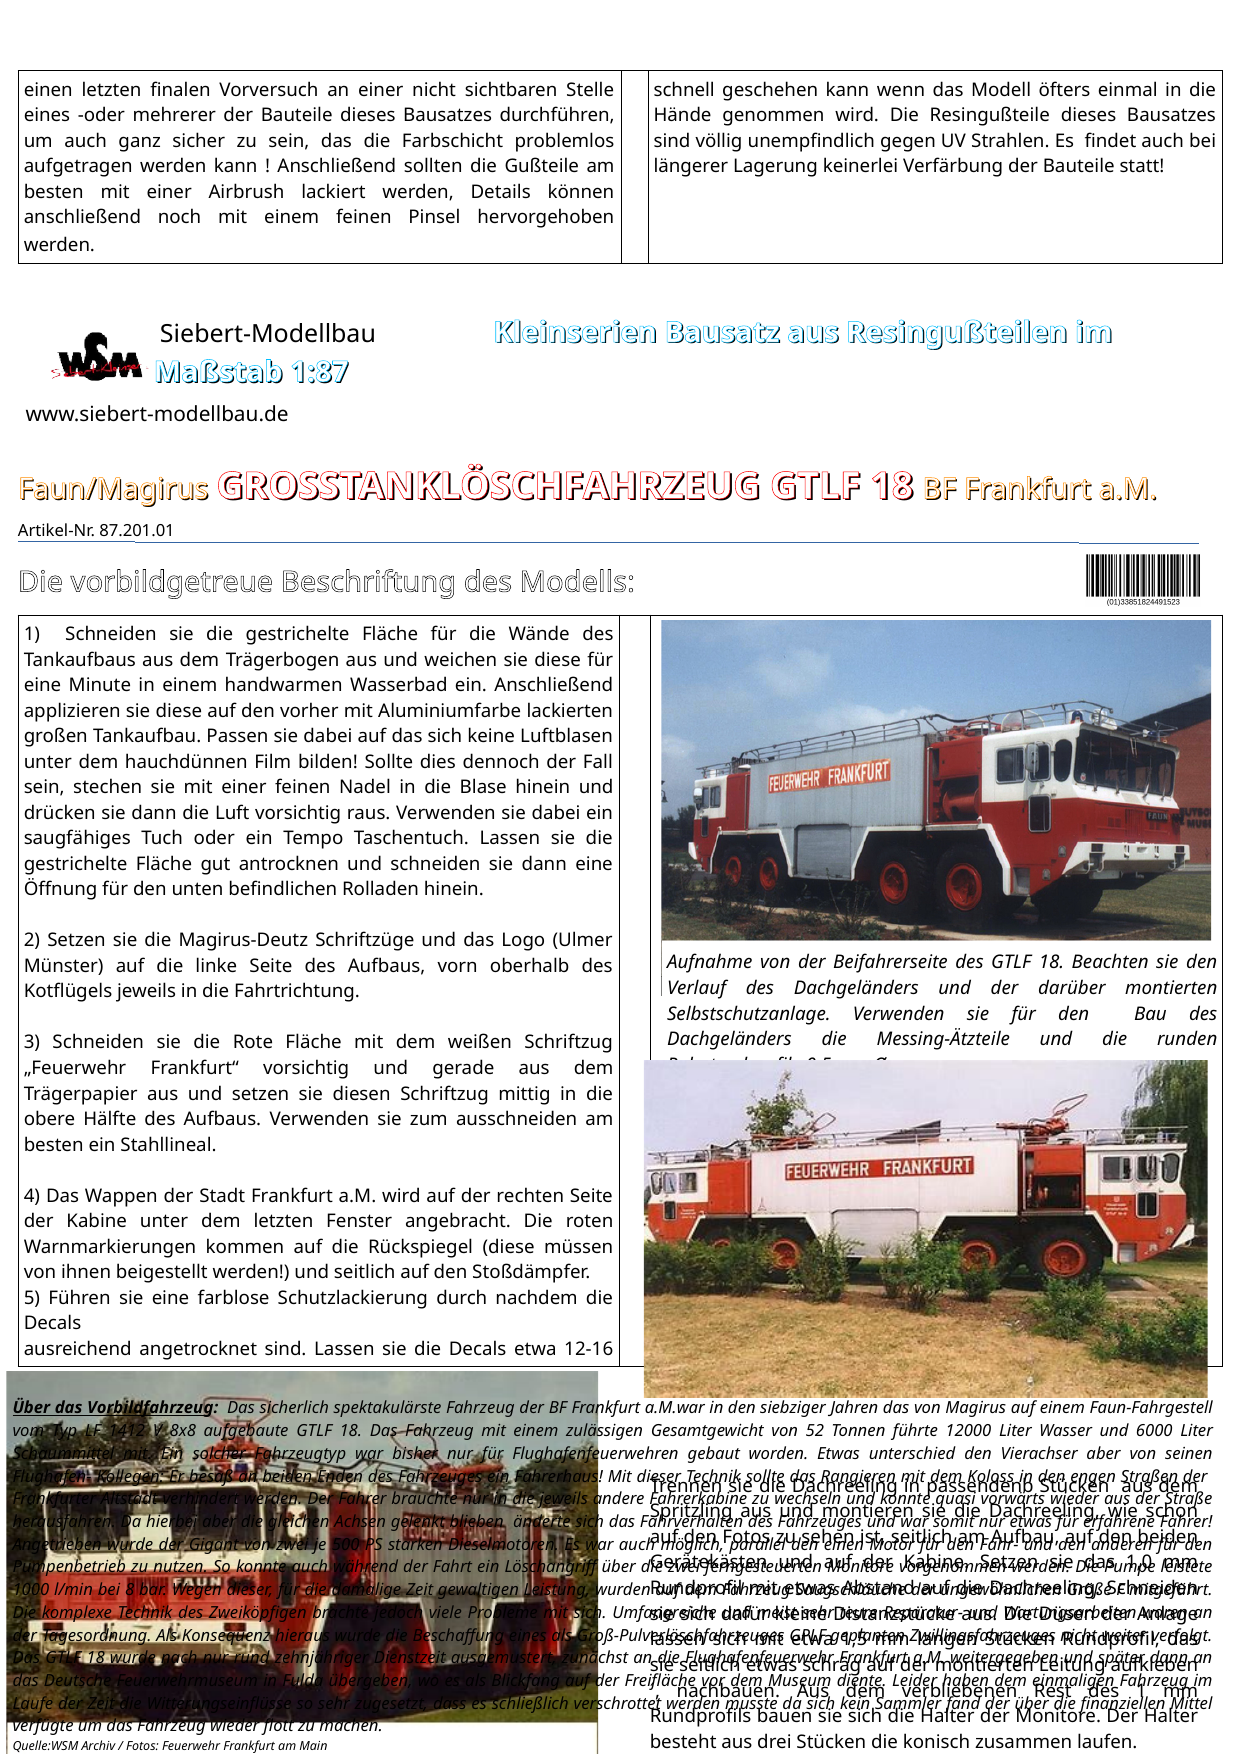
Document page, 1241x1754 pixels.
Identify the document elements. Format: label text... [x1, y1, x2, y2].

picture [736, 325, 751, 343]
picture [721, 325, 735, 343]
picture [866, 325, 882, 343]
picture [839, 985, 844, 993]
picture [1015, 319, 1021, 343]
text Artikel-Nr. 87.201.01 [18, 509, 1222, 543]
picture [1085, 553, 1201, 607]
picture [806, 325, 823, 343]
picture [340, 370, 345, 380]
picture [788, 325, 803, 343]
picture [522, 325, 538, 343]
picture [753, 322, 762, 343]
picture [155, 360, 179, 382]
picture [1085, 325, 1111, 343]
picture [291, 360, 303, 382]
picture [1050, 325, 1066, 343]
picture [582, 325, 598, 343]
table_header [622, 71, 648, 263]
picture [320, 363, 327, 370]
picture [945, 325, 961, 343]
picture [1076, 319, 1082, 343]
picture [684, 325, 700, 343]
picture [759, 325, 779, 343]
picture [1031, 325, 1048, 343]
picture [898, 319, 905, 343]
picture [334, 364, 344, 382]
text Siebert-Modellbau Kleinserien Bausatz aus Resingußteilen im Maßstab 1:87 [18, 311, 1222, 390]
picture [220, 365, 233, 383]
table_header 1) Schneiden sie die gestrichelte Fläche für die Wände des Tankaufbaus aus dem Trägerbogen aus und weichen sie diese für eine Minute in einem handwarmen Wasserbad ein. Anschließend applizieren sie diese auf den vorher mit Aluminiumfarbe lackierten großen Tankaufbau. Passen sie dabei auf das sich keine Luftblasen unter dem hauchdünnen Film bilden! Sollte dies dennoch der Fall sein, stechen sie mit einer feinen Nadel in die Blase hinein und drücken sie dann die Luft vorsichtig raus. Verwenden sie dabei ein saugfähiges Tuch oder ein Tempo Taschentuch. Lassen sie die gestrichelte Fläche gut antrocknen und schneiden sie dann eine Öffnung für den unten befindlichen Rolladen hinein. 2) Setzen sie die Magirus-Deutz Schriftzüge und das Logo (Ulmer Münster) auf die linke Seite des Aufbaus, vorn oberhalb des Kotflügels jeweils in die Fahrtrichtung. 3) Schneiden sie die Rote Fläche mit dem weißen Schriftzug „Feuerwehr Frankfurt“ vorsichtig und gerade aus dem Trägerpapier aus und setzen sie diesen Schriftzug mittig in die obere Hälfte des Aufbaus. Verwenden sie zum ausschneiden am besten ein Stahllineal. 4) Das Wappen der Stadt Frankfurt a.M. wird auf der rechten Seite der Kabine unter dem letzten Fenster angebracht. Die roten Warnmarkierungen kommen auf die Rückspiegel (diese müssen von ihnen beigestellt werden!) und seitlich auf den Stoßdämpfer. 5) Führen sie eine farblose Schutzlackierung durch nachdem die Decals ausreichend angetrocknet sind. Lassen sie die Decals etwa 12-16 [19, 616, 619, 1366]
picture [234, 362, 246, 383]
picture [964, 319, 983, 343]
picture [200, 359, 219, 382]
picture [247, 365, 263, 383]
picture [625, 328, 633, 333]
table_header [620, 616, 650, 1366]
picture [36, 321, 154, 389]
picture [315, 360, 331, 383]
picture [883, 325, 894, 343]
table_header [651, 616, 1222, 1366]
picture [825, 325, 838, 343]
picture [549, 325, 565, 343]
picture [514, 319, 520, 343]
picture [182, 365, 197, 383]
picture [207, 363, 216, 383]
table_header schnell geschehen kann wenn das Modell öfters einmal in die Hände genommen wird. Die Resingußteile dieses Bausatzes sind völlig unempfindlich gegen UV Strahlen. Es findet auch bei längerer Lagerung keinerlei Verfärbung der Bauteile statt! [649, 71, 1222, 263]
picture [703, 325, 713, 343]
picture [319, 372, 327, 380]
picture [1024, 319, 1029, 343]
picture [792, 334, 799, 340]
picture [334, 360, 348, 368]
picture [540, 319, 546, 343]
picture [666, 321, 683, 343]
picture [848, 321, 865, 343]
picture [643, 1060, 1208, 1398]
picture [266, 361, 282, 383]
picture [308, 376, 314, 383]
picture [621, 325, 637, 343]
table_header einen letzten finalen Vorversuch an einer nicht sichtbaren Stelle eines -oder mehrerer der Bauteile dieses Bausatzes durchführen, um auch ganz sicher zu sein, das die Farbschicht problemlos aufgetragen werden kann ! Anschließend sollten die Gußteile am besten mit einer Airbrush lackiert werden, Details können anschließend noch mit einem feinen Pinsel hervorgehoben werden. [19, 71, 621, 263]
picture [6, 1371, 599, 1754]
text Die vorbildgetreue Beschriftung des Modells: [18, 561, 1085, 600]
picture [600, 325, 612, 343]
picture [889, 331, 897, 342]
picture [186, 374, 193, 380]
picture [983, 322, 996, 343]
picture [495, 321, 513, 343]
picture [907, 325, 913, 343]
picture [661, 620, 1212, 996]
picture [926, 325, 942, 350]
picture [1095, 329, 1102, 343]
picture [613, 319, 619, 343]
picture [870, 328, 878, 333]
picture [913, 325, 924, 343]
picture [567, 325, 581, 343]
text www.siebert-modellbau.de [18, 390, 1222, 430]
text Faun/Magirus GROSSTANKLÖSCHFAHRZEUG GTLF 18 BF Frankfurt a.M. [18, 458, 1222, 509]
picture [639, 325, 655, 343]
picture [707, 325, 719, 343]
picture [997, 325, 1013, 343]
